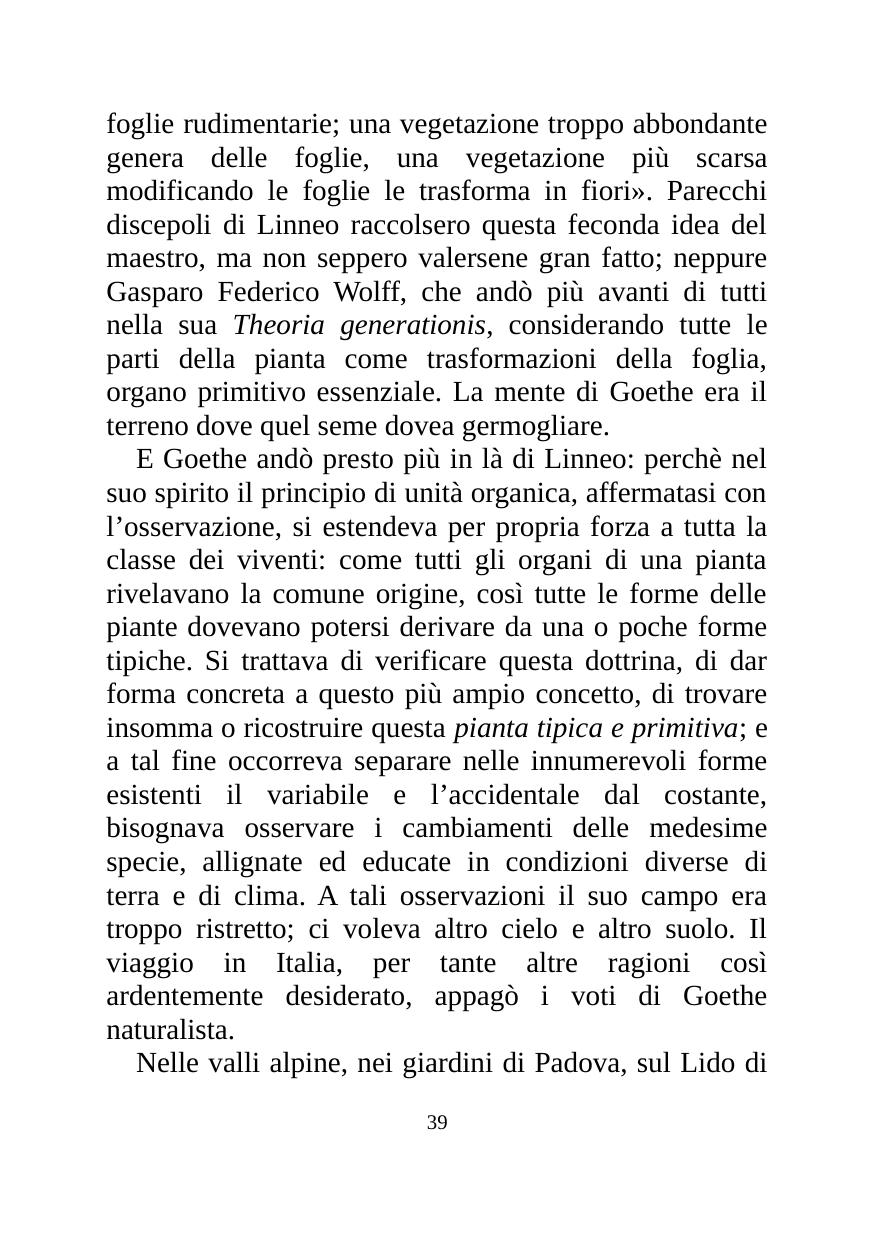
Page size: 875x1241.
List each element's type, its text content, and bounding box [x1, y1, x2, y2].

text Nelle valli alpine, nei giardini di Padova, sul Lido di [106, 1045, 768, 1079]
text E Goethe andò presto più in là di Linneo: perchè nel suo spirito il principio di unità organica, affermatasi con l’osservazione, si estendeva per propria forza a tutta la classe dei viventi: come tutti gli organi di una pianta rivelavano la comune origine, così tutte le forme delle piante dovevano potersi derivare da una o poche forme tipiche. Si trattava di verificare questa dottrina, di dar forma concreta a questo più ampio concetto, di trovare insomma o ricostruire questa pianta tipica e primitiva; e a tal fine occorreva separare nelle innumerevoli forme esistenti il variabile e l’accidentale dal costante, bisognava osservare i cambiamenti delle medesime specie, allignate ed educate in condizioni diverse di terra e di clima. A tali osservazioni il suo campo era troppo ristretto; ci voleva altro cielo e altro suolo. Il viaggio in Italia, per tante altre ragioni così ardentemente desiderato, appagò i voti di Goethe naturalista. [106, 442, 768, 1045]
text foglie rudimentarie; una vegetazione troppo abbondante genera delle foglie, una vegetazione più scarsa modificando le foglie le trasforma in fiori». Parecchi discepoli di Linneo raccolsero questa feconda idea del maestro, ma non seppero valersene gran fatto; neppure Gasparo Federico Wolff, che andò più avanti di tutti nella sua Theoria generationis, considerando tutte le parti della pianta come trasformazioni della foglia, organo primitivo essenziale. La mente di Goethe era il terreno dove quel seme dovea germogliare. [106, 106, 768, 442]
